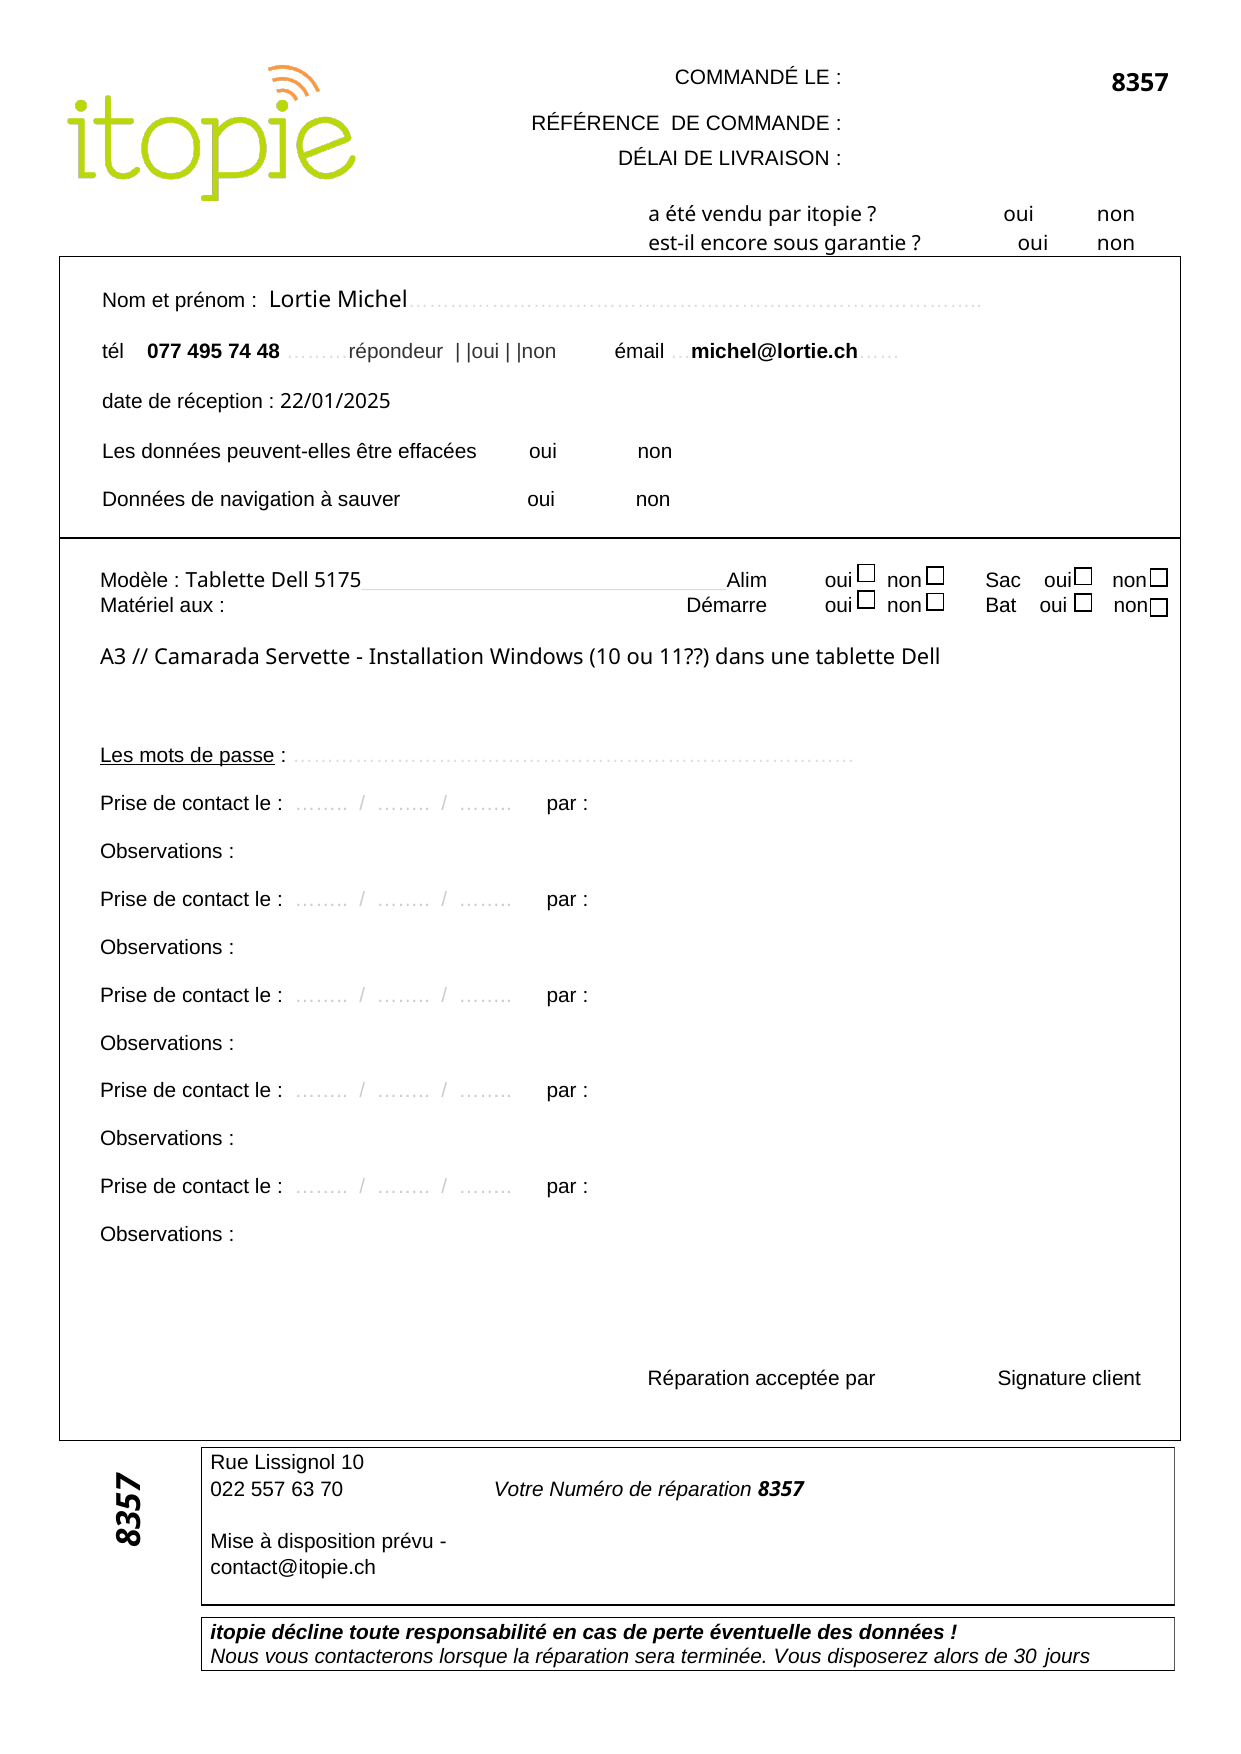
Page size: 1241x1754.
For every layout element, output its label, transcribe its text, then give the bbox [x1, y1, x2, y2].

text Observations : [60, 1219, 1180, 1246]
text Prise de contact le : …….. / …….. / …….. par : [60, 1171, 1180, 1198]
text Observations : [60, 836, 1180, 863]
text Données de navigation à sauver oui non [60, 484, 1180, 511]
text Modèle : Tablette Dell 5175 Alim oui non Sac oui non [879, 562, 925, 590]
text Observations : [60, 1027, 1180, 1054]
table_cell itopie décline toute responsabilité en cas de perte éventuelle des données ! Nous vous contacterons lorsque la réparation sera terminée. Vous disposerez alors de 30 jours [195, 1611, 1180, 1677]
text est-il encore sous garantie ? oui non [59, 228, 1181, 256]
text Les données peuvent-elles être effacées oui non [60, 436, 1180, 463]
table_header Rue Lissignol 10 022 557 63 70 Votre Numéro de réparation 8357 Mise à disposition prévu - contact@itopie.ch [195, 1441, 1180, 1611]
text date de réception : 22/01/2025 [60, 383, 1180, 415]
text Prise de contact le : …….. / …….. / …….. par : [60, 979, 1180, 1006]
text Prise de contact le : …….. / …….. / …….. par : [60, 1075, 1180, 1102]
table_header 8357 [847, 59, 1180, 104]
table_cell [847, 105, 1180, 140]
table_cell [847, 140, 1180, 175]
table_header COMMANDÉ LE : [490, 59, 847, 104]
text Observations : [60, 1123, 1180, 1150]
table_cell DÉLAI DE LIVRAISON : [490, 140, 847, 175]
text a été vendu par itopie ? oui non [59, 199, 1181, 228]
table_header 8357 [59, 1441, 195, 1677]
text Les mots de passe : ……………………………………………………………………… [60, 740, 1180, 767]
text Nom et prénom : Lortie Michel……………………………………………………………………….. [60, 280, 1180, 314]
text tél 077 495 74 48 ………répondeur | |oui | |non émail …michel@lortie.ch…… [60, 335, 1180, 362]
text A3 // Camarada Servette - Installation Windows (10 ou 11??) dans une tablette Dell [60, 638, 1180, 671]
text Prise de contact le : …….. / …….. / …….. par : [60, 788, 1180, 815]
text Modèle : Tablette Dell 5175 Alim oui non Sac oui non [948, 562, 1180, 590]
text Prise de contact le : …….. / …….. / …….. par : [60, 883, 1180, 911]
text Modèle : Tablette Dell 5175 Alim oui non Sac oui non [60, 562, 856, 590]
text Réparation acceptée par Signature client [60, 1363, 1180, 1390]
text Matériel aux : Démarre oui non Bat oui non [60, 590, 1180, 617]
table_cell RÉFÉRENCE DE COMMANDE : [490, 105, 847, 140]
picture [67, 65, 356, 201]
text Observations : [60, 931, 1180, 958]
